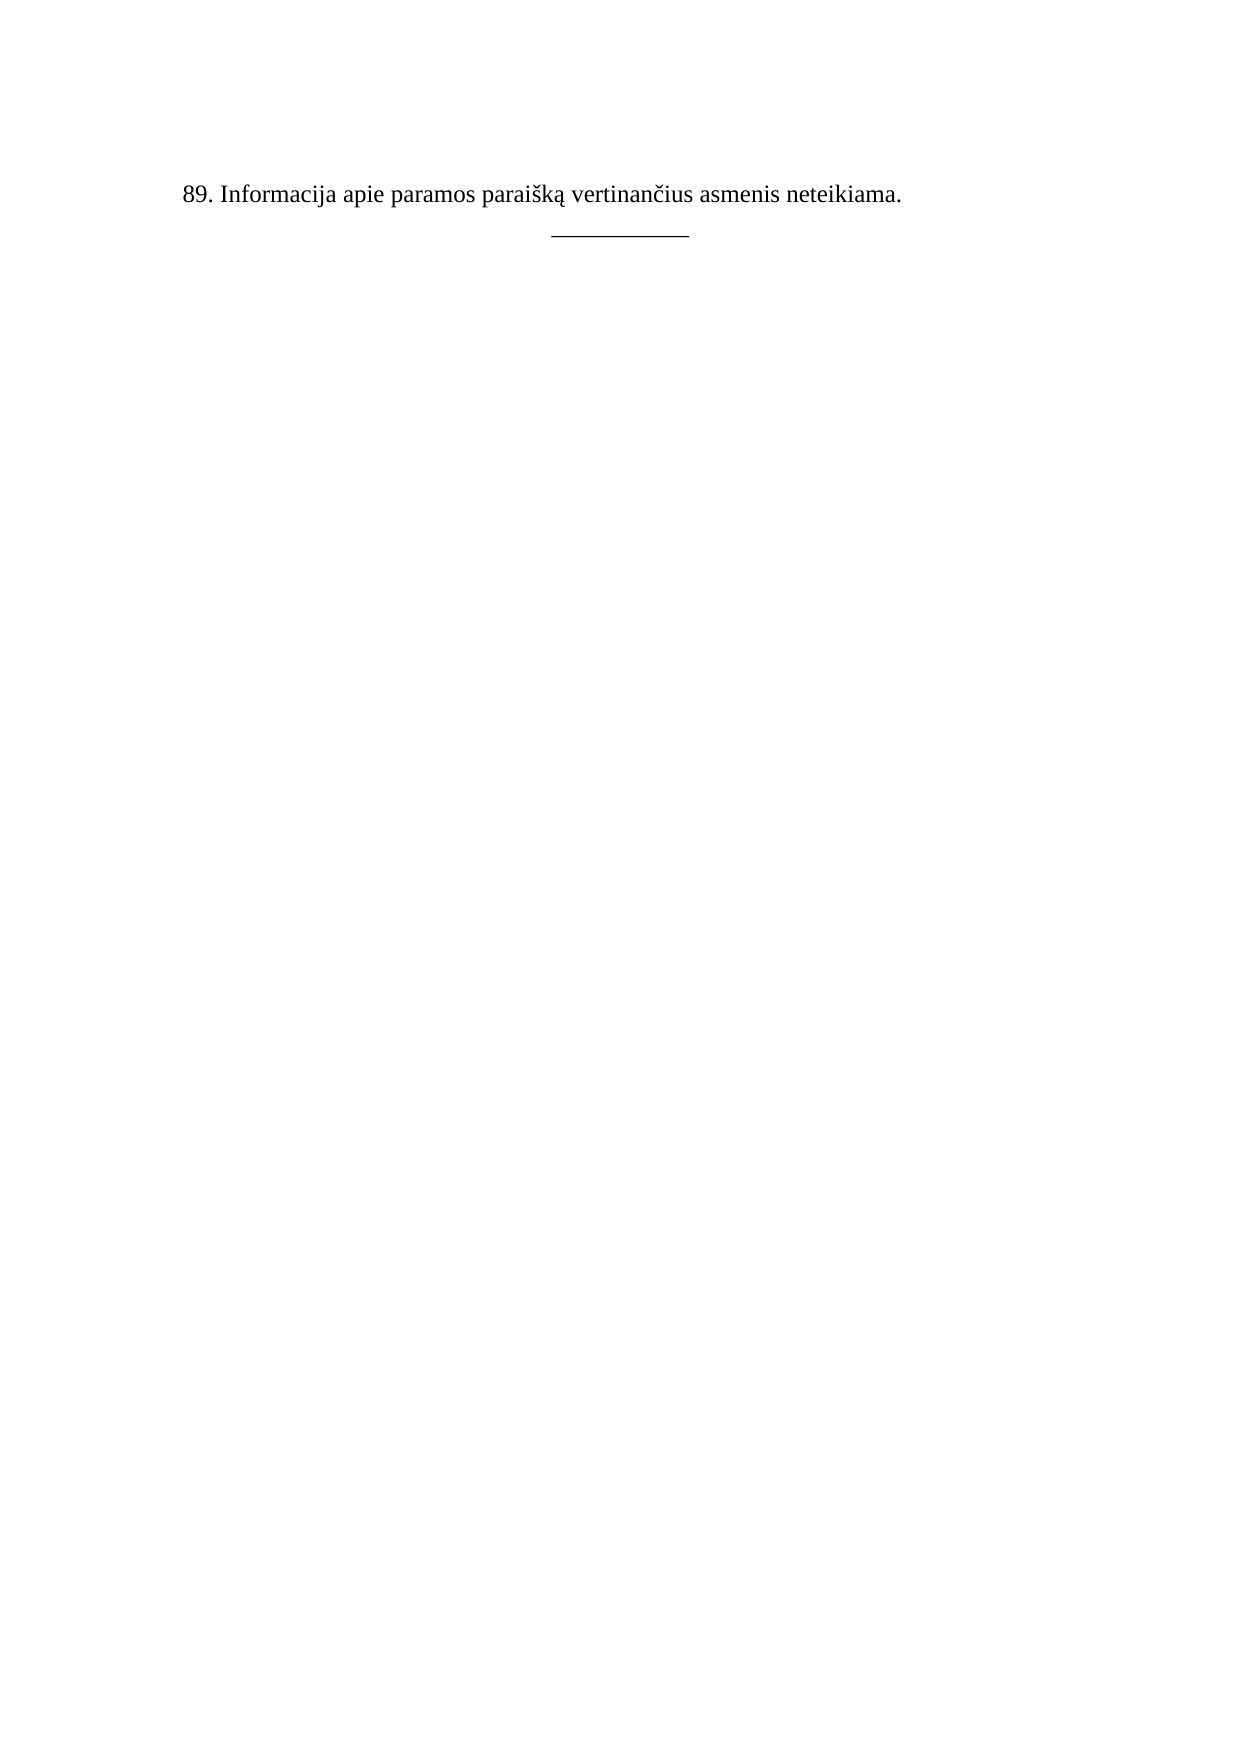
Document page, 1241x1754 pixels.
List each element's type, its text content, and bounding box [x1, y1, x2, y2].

text 89. Informacija apie paramos paraišką vertinančius asmenis neteikiama. [150, 179, 1090, 208]
text ___________ [150, 211, 1090, 240]
